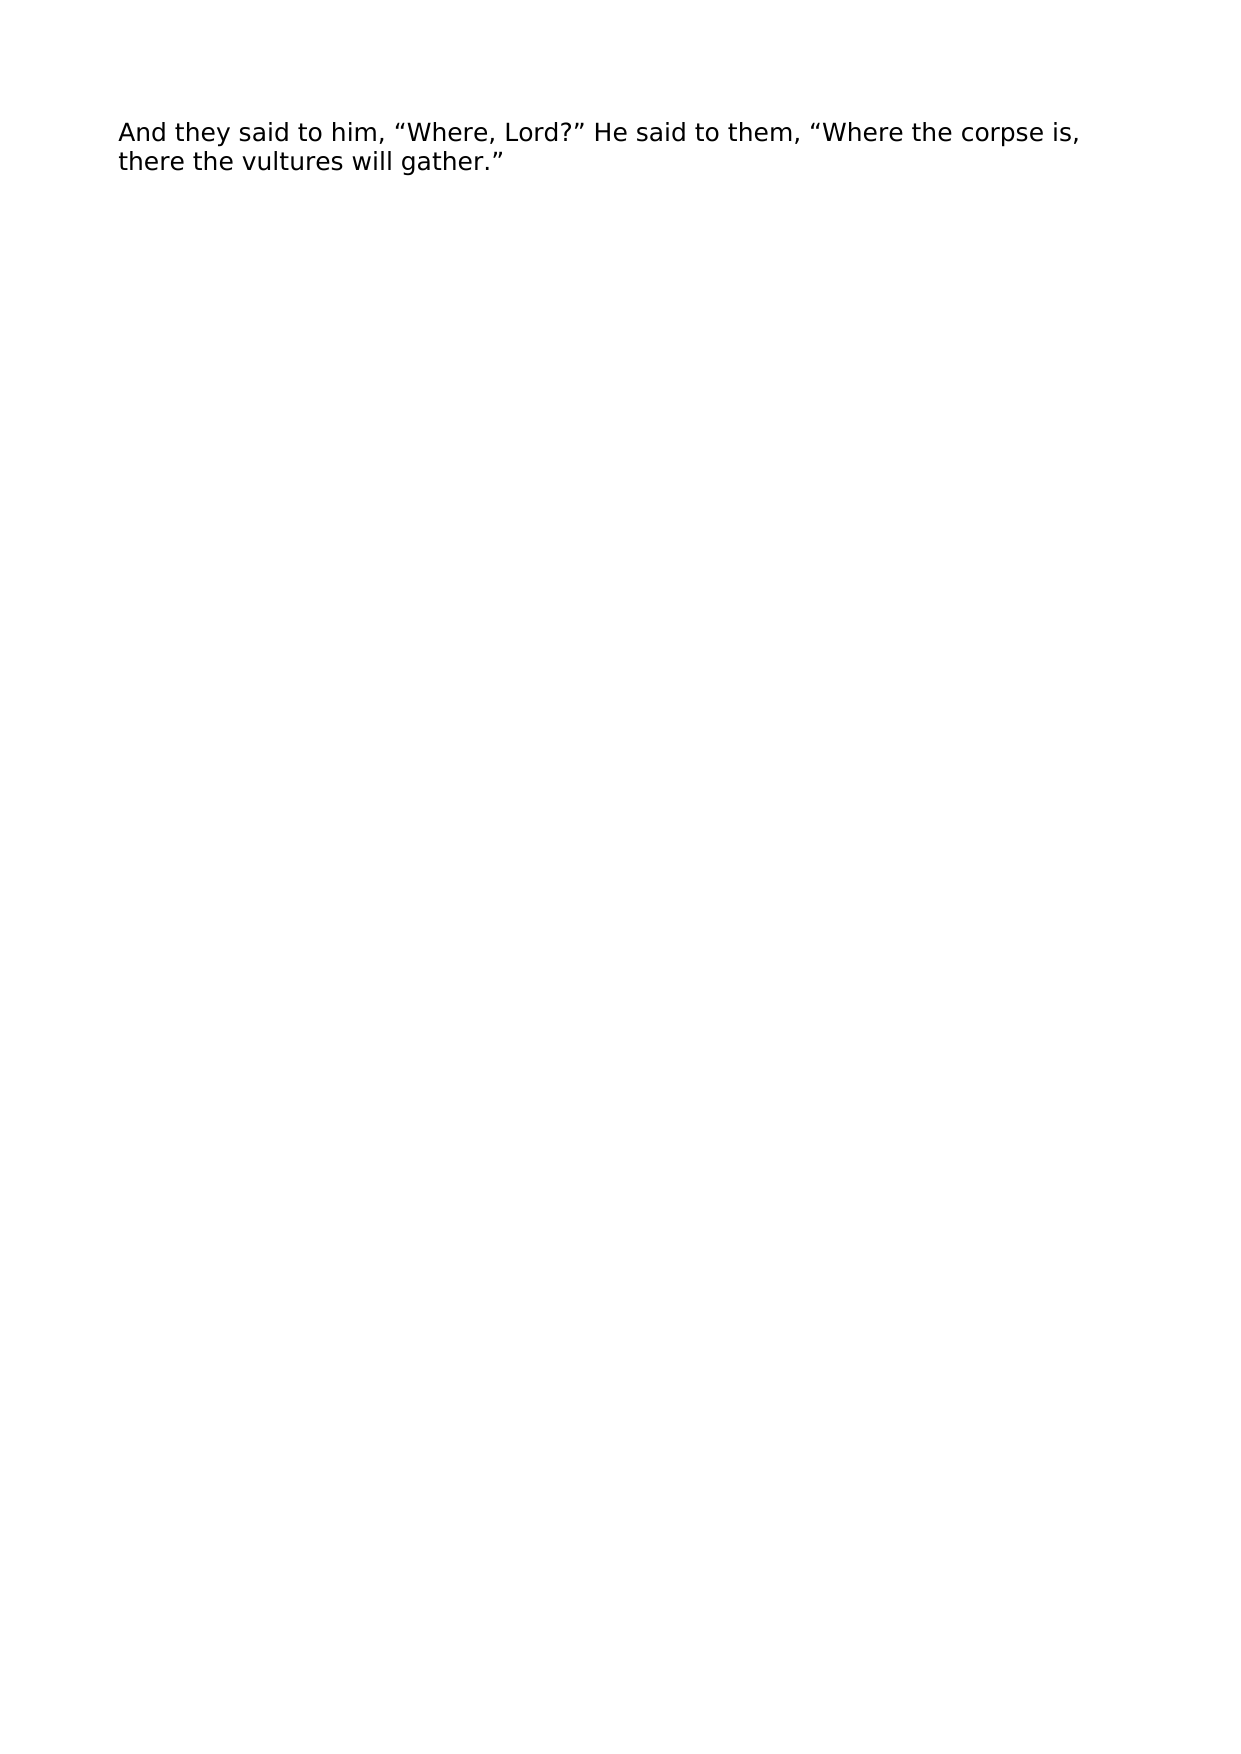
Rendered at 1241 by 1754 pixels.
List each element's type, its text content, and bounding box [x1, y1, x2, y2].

text And they said to him, “Where, Lord?” He said to them, “Where the corpse is, there the vultures will gather.” [118, 118, 1122, 176]
